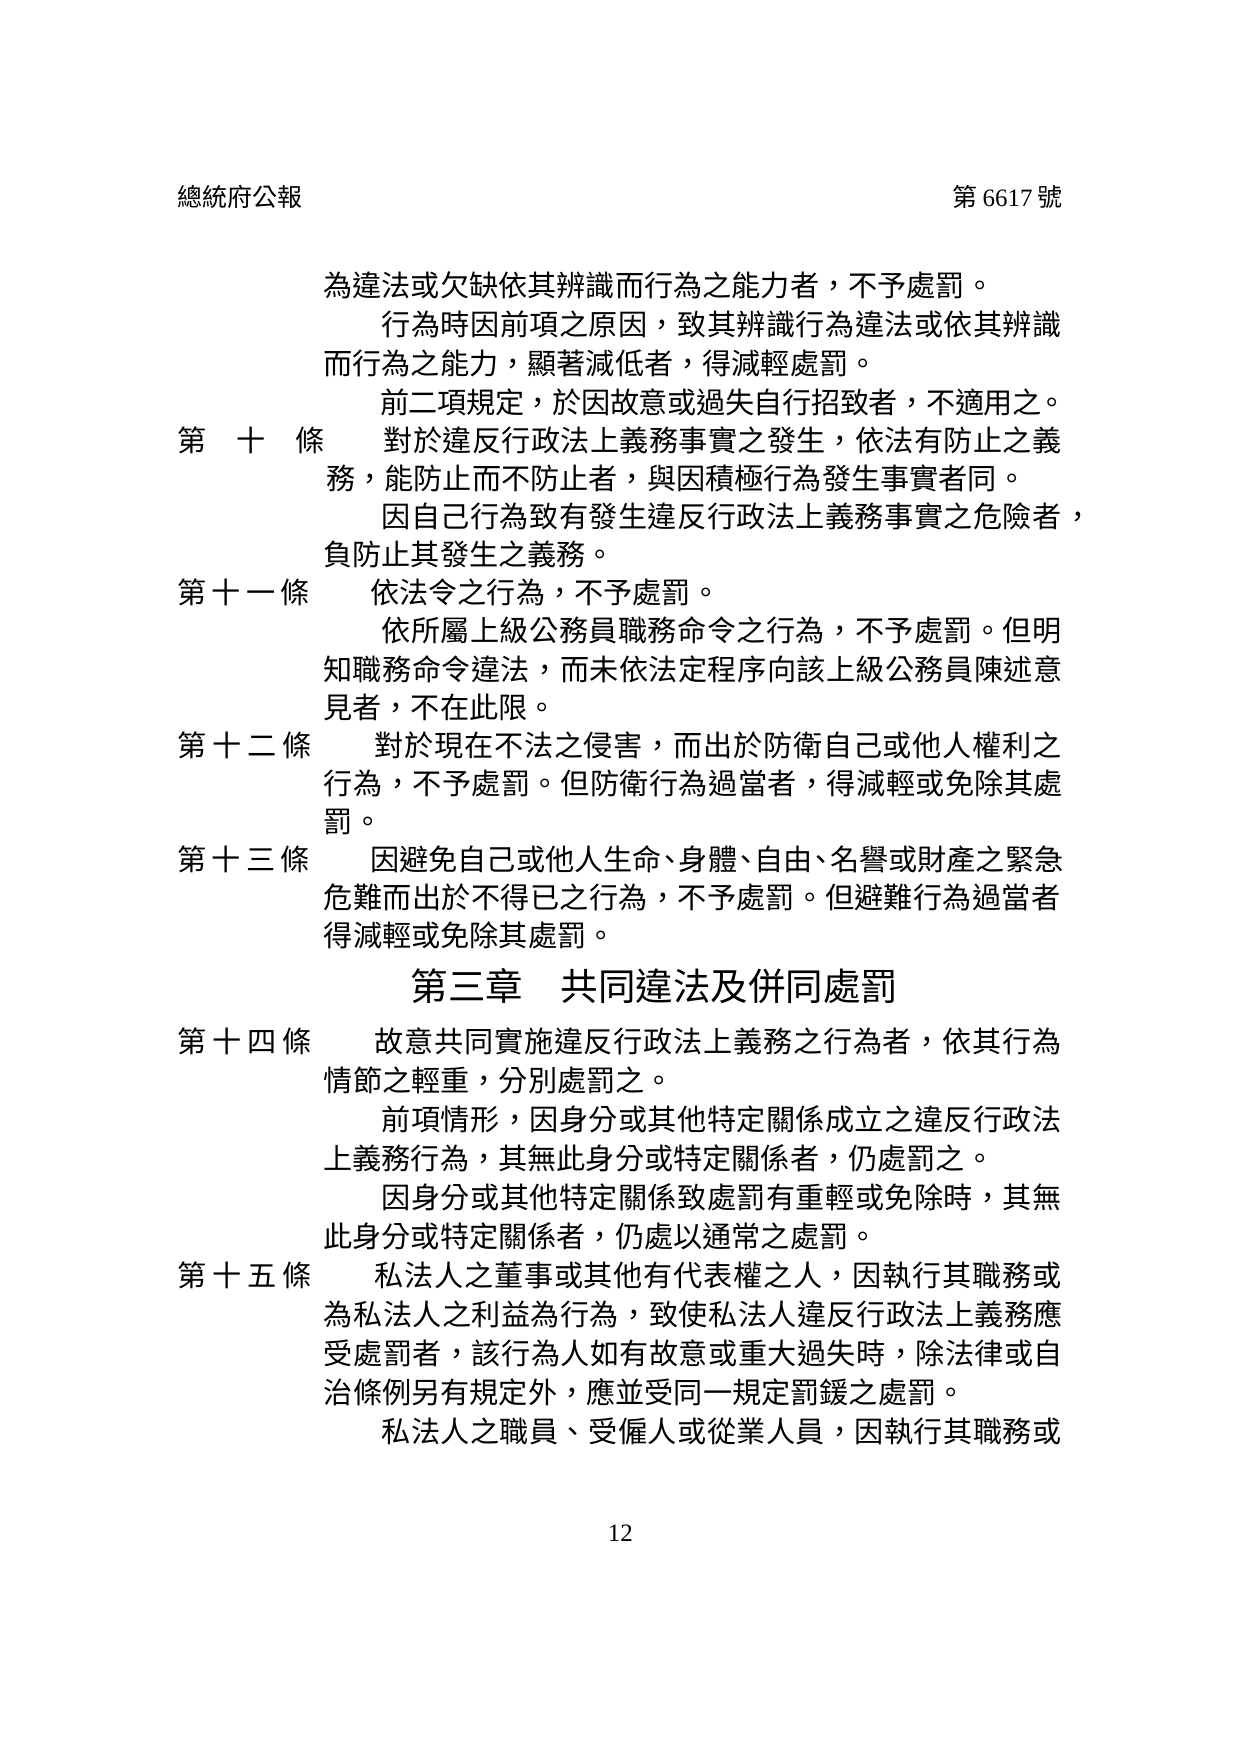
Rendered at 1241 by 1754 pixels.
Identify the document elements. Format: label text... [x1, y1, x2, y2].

text 前項情形，因身分或其他特定關係成立之違反行政法上義務行為，其無此身分或特定關係者，仍處罰之。 [323, 1099, 1063, 1177]
text 因身分或其他特定關係致處罰有重輕或免除時，其無此身分或特定關係者，仍處以通常之處罰。 [323, 1177, 1063, 1255]
text 依所屬上級公務員職務命令之行為，不予處罰。但明知職務命令違法，而未依法定程序向該上級公務員陳述意見者，不在此限。 [323, 611, 1063, 726]
text 第十五條 私法人之董事或其他有代表權之人，因執行其職務或為私法人之利益為行為，致使私法人違反行政法上義務應受處罰者，該行為人如有故意或重大過失時，除法律或自治條例另有規定外，應並受同一規定罰鍰之處罰。 [177, 1255, 1063, 1411]
text 私法人之職員、受僱人或從業人員，因執行其職務或 [323, 1411, 1063, 1450]
text 第十四條 故意共同實施違反行政法上義務之行為者，依其行為情節之輕重，分別處罰之。 [177, 1021, 1063, 1099]
text 因自己行為致有發生違反行政法上義務事實之危險者，負防止其發生之義務。 [323, 497, 1063, 573]
text 第十一條 依法令之行為，不予處罰。 [177, 573, 1063, 611]
text 為違法或欠缺依其辨識而行為之能力者，不予處罰。 [323, 266, 1063, 304]
text 前二項規定，於因故意或過失自行招致者，不適用之。 [323, 382, 1063, 421]
text 行為時因前項之原因，致其辨識行為違法或依其辨識而行為之能力，顯著減低者，得減輕處罰。 [323, 304, 1063, 382]
text 第十二條 對於現在不法之侵害，而出於防衛自己或他人權利之行為，不予處罰。但防衛行為過當者，得減輕或免除其處罰。 [177, 726, 1063, 840]
text 第三章 共同違法及併同處罰 [411, 967, 1063, 1009]
text 第 十 條 對於違反行政法上義務事實之發生，依法有防止之義務，能防止而不防止者，與因積極行為發生事實者同。 [177, 421, 1063, 497]
text 第十三條 因避免自己或他人生命、身體、自由、名譽或財產之緊急危難而出於不得已之行為，不予處罰。但避難行為過當者，得減輕或免除其處罰。 [177, 840, 1063, 954]
